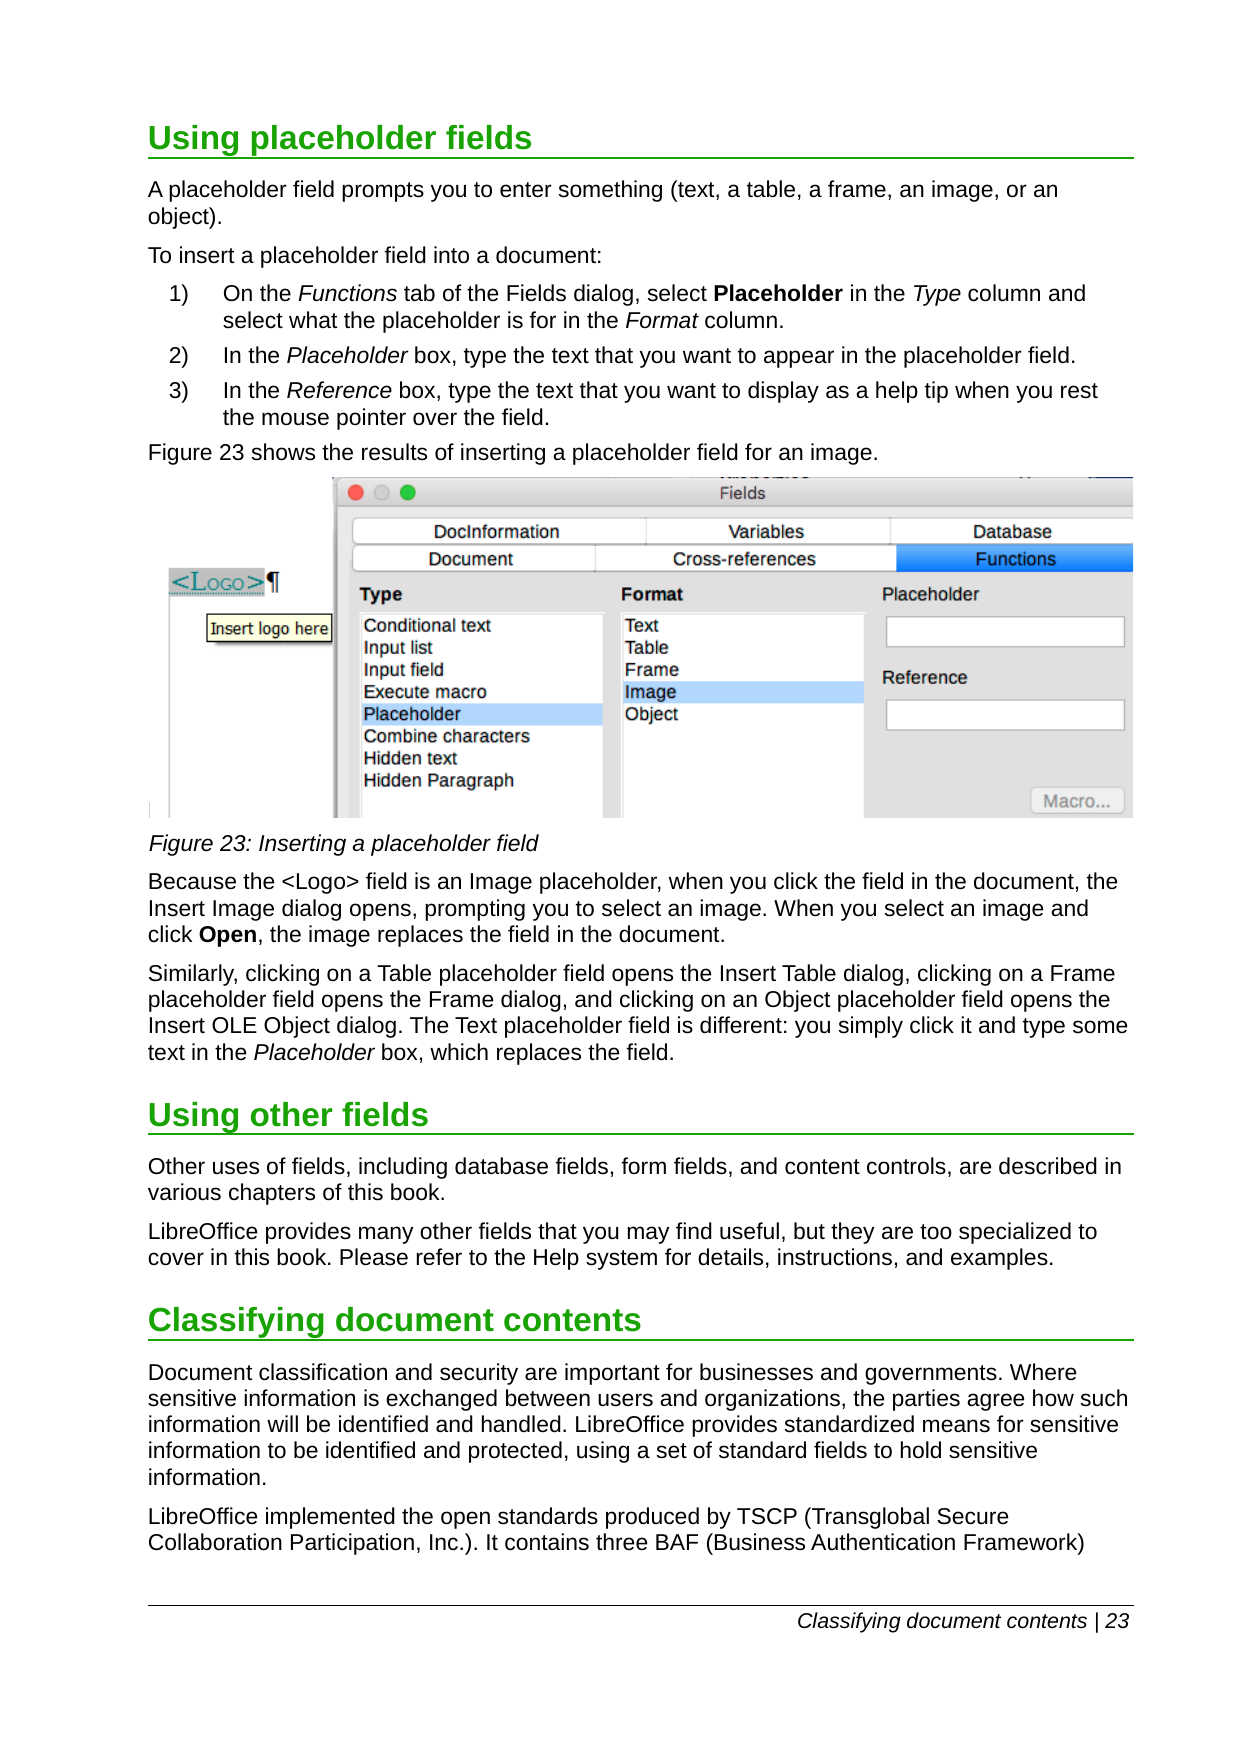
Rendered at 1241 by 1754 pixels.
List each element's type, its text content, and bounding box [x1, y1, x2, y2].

list In the Reference box, type the text that you want to display as a help tip when you rest the mouse pointer over the field. [189, 377, 1134, 430]
list To insert a placeholder field into a document: [148, 242, 1134, 268]
text LibreOffice implemented the open standards produced by TSCP (Transglobal Secure Collaboration Participation, Inc.). It contains three BAF (Business Authentication Framework) [148, 1503, 1134, 1555]
text Figure 23 shows the results of inserting a placeholder field for an image. [148, 439, 1134, 465]
list On the Functions tab of the Fields dialog, select Placeholder in the Type column and select what the placeholder is for in the Format column. [189, 280, 1134, 333]
picture [148, 477, 1134, 818]
list In the Placeholder box, type the text that you want to appear in the placeholder field. [189, 342, 1134, 368]
text Other uses of fields, including database fields, form fields, and content controls, are described in various chapters of this book. [148, 1153, 1134, 1206]
subtitle Classifying document contents [148, 1300, 1134, 1339]
subtitle Using placeholder fields [148, 118, 1134, 157]
text Figure 23: Inserting a placeholder field [148, 830, 1133, 856]
subtitle Using other fields [148, 1094, 1134, 1133]
text LibreOffice provides many other fields that you may find useful, but they are too specialized to cover in this book. Please refer to the Help system for details, instructions, and examples. [148, 1218, 1134, 1271]
text Because the <Logo> field is an Image placeholder, when you click the field in the document, the Insert Image dialog opens, prompting you to select an image. When you select an image and click Open, the image replaces the field in the document. [148, 868, 1134, 947]
text Document classification and security are important for businesses and governments. Where sensitive information is exchanged between users and organizations, the parties agree how such information will be identified and handled. LibreOffice provides standardized means for sensitive information to be identified and protected, using a set of standard fields to hold sensitive information. [148, 1358, 1134, 1490]
list A placeholder field prompts you to enter something (text, a table, a frame, an image, or an object). [148, 176, 1134, 229]
text Similarly, clicking on a Table placeholder field opens the Insert Table dialog, clicking on a Frame placeholder field opens the Frame dialog, and clicking on an Object placeholder field opens the Insert OLE Object dialog. The Text placeholder field is different: you simply click it and type some text in the Placeholder box, which replaces the field. [148, 960, 1134, 1065]
